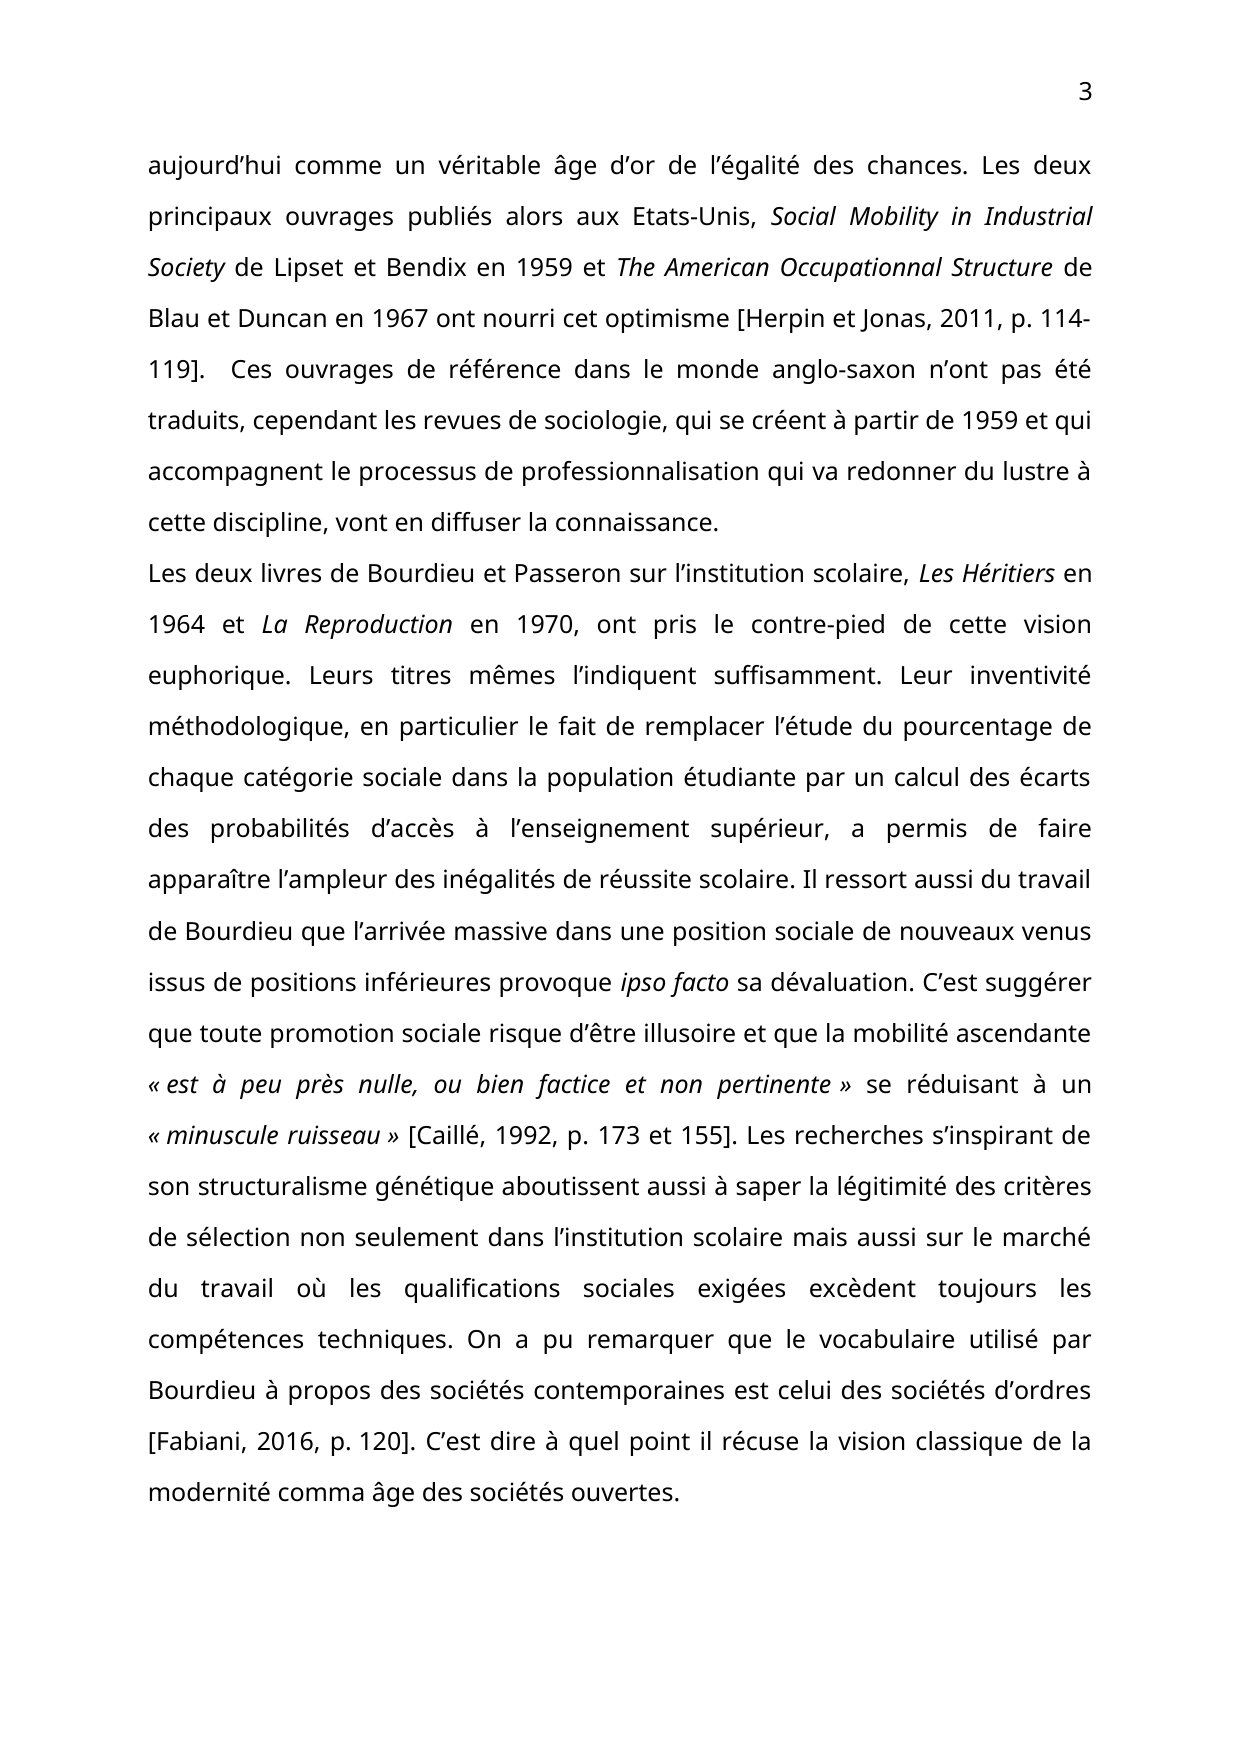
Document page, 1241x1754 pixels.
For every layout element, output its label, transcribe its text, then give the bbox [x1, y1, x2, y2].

text aujourd’hui comme un véritable âge d’or de l’égalité des chances. Les deux principaux ouvrages publiés alors aux Etats-Unis, Social Mobility in Industrial Society de Lipset et Bendix en 1959 et The American Occupationnal Structure de Blau et Duncan en 1967 ont nourri cet optimisme [Herpin et Jonas, 2011, p. 114-119]. Ces ouvrages de référence dans le monde anglo-saxon n’ont pas été traduits, cependant les revues de sociologie, qui se créent à partir de 1959 et qui accompagnent le processus de professionnalisation qui va redonner du lustre à cette discipline, vont en diffuser la connaissance. [148, 148, 1093, 539]
text Les deux livres de Bourdieu et Passeron sur l’institution scolaire, Les Héritiers en 1964 et La Reproduction en 1970, ont pris le contre-pied de cette vision euphorique. Leurs titres mêmes l’indiquent suffisamment. Leur inventivité méthodologique, en particulier le fait de remplacer l’étude du pourcentage de chaque catégorie sociale dans la population étudiante par un calcul des écarts des probabilités d’accès à l’enseignement supérieur, a permis de faire apparaître l’ampleur des inégalités de réussite scolaire. Il ressort aussi du travail de Bourdieu que l’arrivée massive dans une position sociale de nouveaux venus issus de positions inférieures provoque ipso facto sa dévaluation. C’est suggérer que toute promotion sociale risque d’être illusoire et que la mobilité ascendante « est à peu près nulle, ou bien factice et non pertinente » se réduisant à un « minuscule ruisseau » [Caillé, 1992, p. 173 et 155]. Les recherches s’inspirant de son structuralisme génétique aboutissent aussi à saper la légitimité des critères de sélection non seulement dans l’institution scolaire mais aussi sur le marché du travail où les qualifications sociales exigées excèdent toujours les compétences techniques. On a pu remarquer que le vocabulaire utilisé par Bourdieu à propos des sociétés contemporaines est celui des sociétés d’ordres [Fabiani, 2016, p. 120]. C’est dire à quel point il récuse la vision classique de la modernité comma âge des sociétés ouvertes. [148, 556, 1093, 1509]
